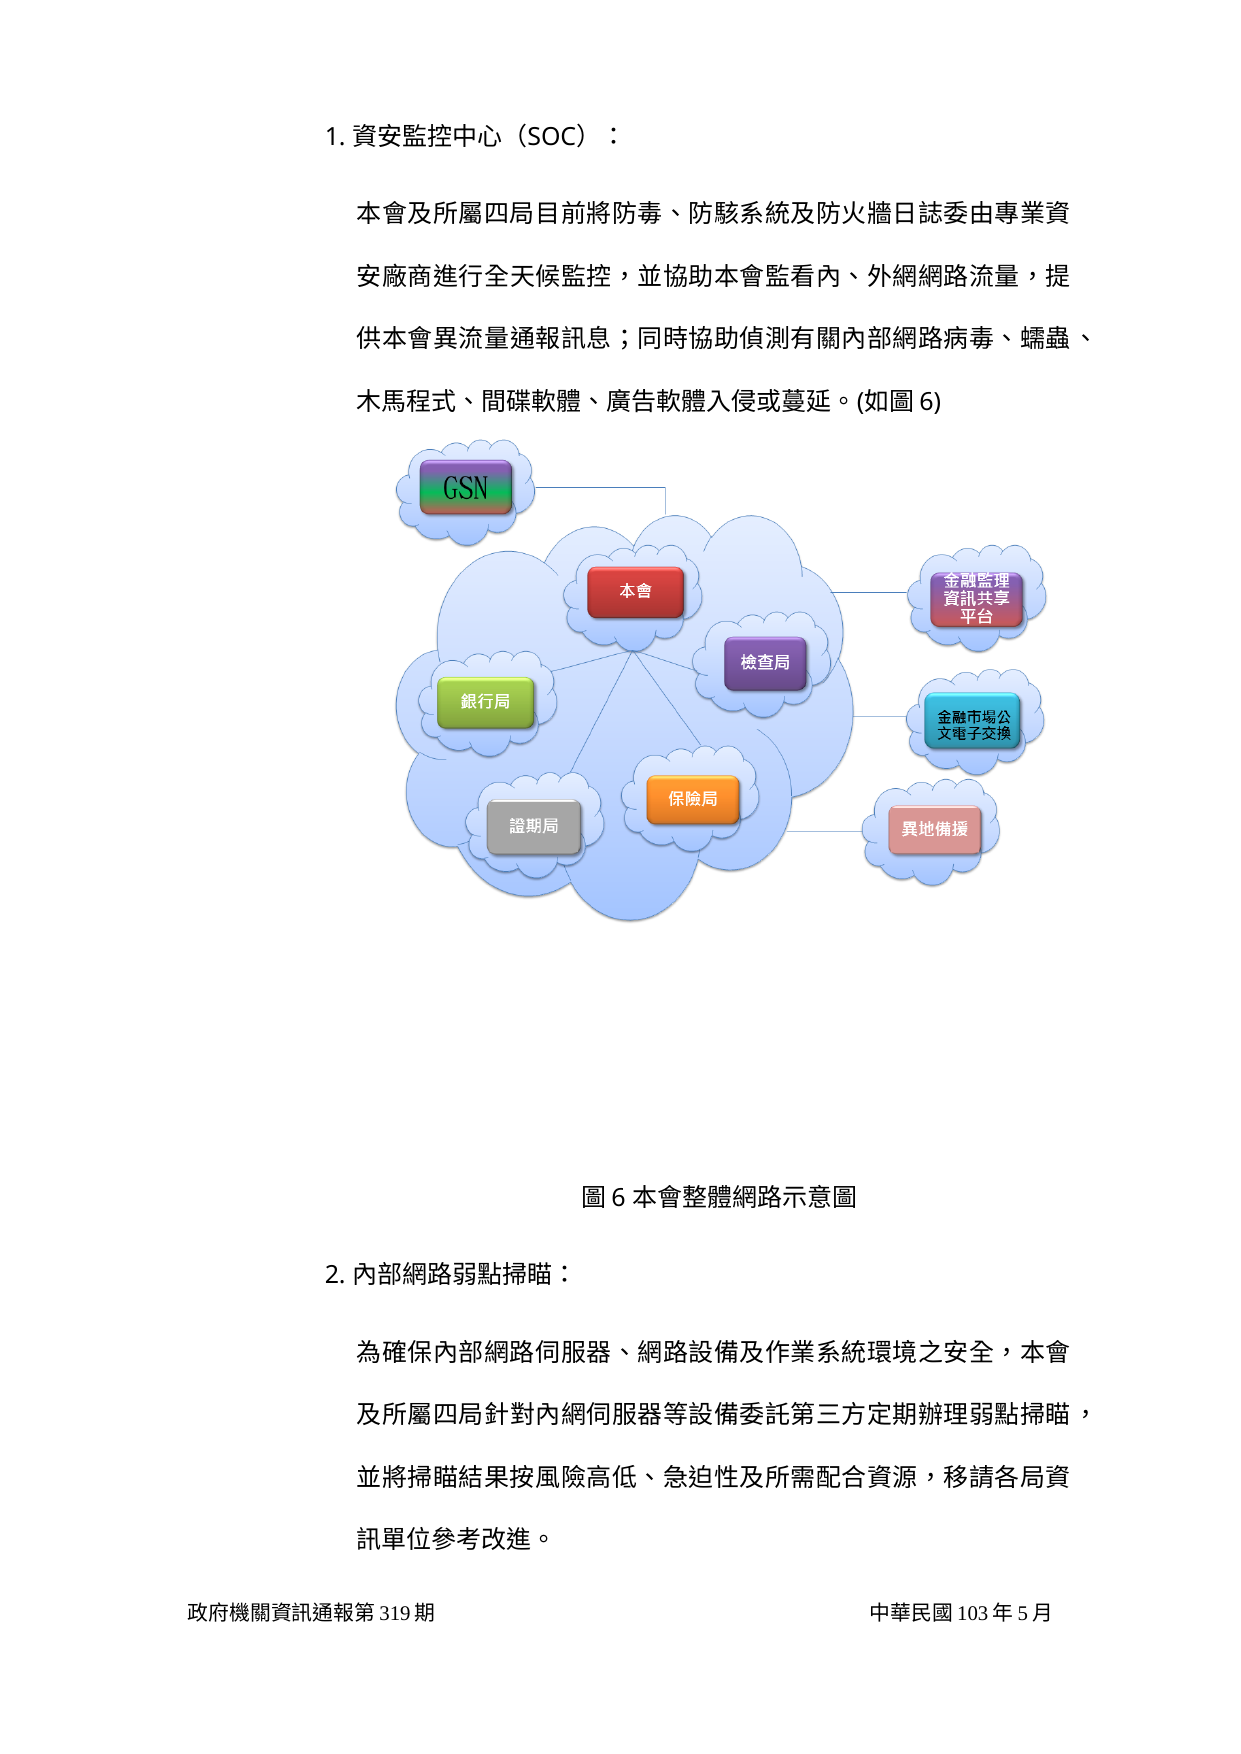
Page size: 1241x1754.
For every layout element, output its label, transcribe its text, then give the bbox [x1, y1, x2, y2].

text 圖6 本會整體網路示意圖 [456, 1154, 1048, 1216]
text 2. 內部網路弱點掃瞄： [324, 1231, 1048, 1294]
text 為確保內部網路伺服器、網路設備及作業系統環境之安全，本會及所屬四局針對內網伺服器等設備委託第三方定期辦理弱點掃瞄，並將掃瞄結果按風險高低、急迫性及所需配合資源，移請各局資訊單位參考改進。 [357, 1309, 1073, 1559]
text 本會及所屬四局目前將防毒、防駭系統及防火牆日誌委由專業資安廠商進行全天候監控，並協助本會監看內、外網網路流量，提供本會異流量通報訊息；同時協助偵測有關內部網路病毒、蠕蟲、木馬程式、間碟軟體、廣告軟體入侵或蔓延。(如圖6) [357, 170, 1073, 420]
text 1. 資安監控中心（SOC）： [324, 92, 1048, 155]
